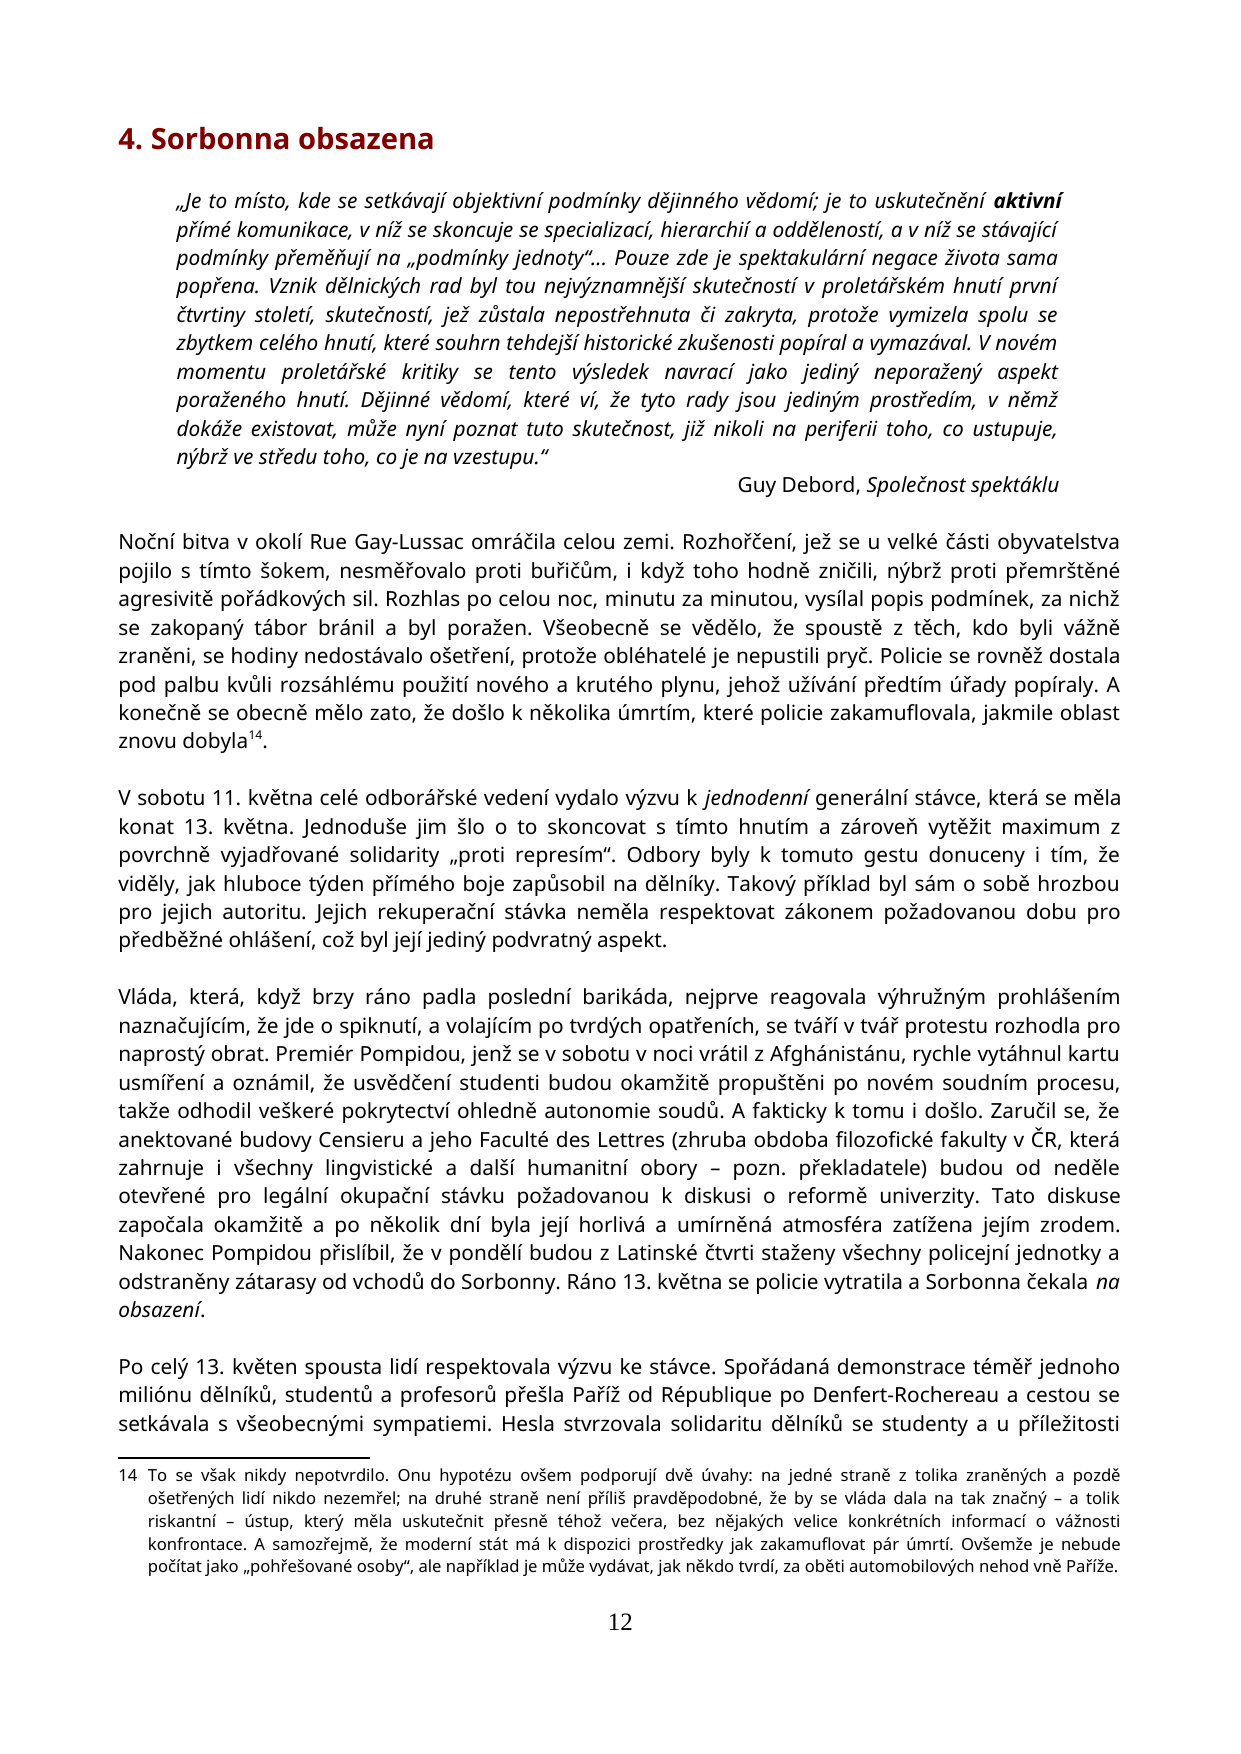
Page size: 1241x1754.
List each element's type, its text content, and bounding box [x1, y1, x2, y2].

text Vláda, která, když brzy ráno padla poslední barikáda, nejprve reagovala výhružným prohlášením naznačujícím, že jde o spiknutí, a volajícím po tvrdých opatřeních, se tváří v tvář protestu rozhodla pro naprostý obrat. Premiér Pompidou, jenž se v sobotu v noci vrátil z Afghánistánu, rychle vytáhnul kartu usmíření a oznámil, že usvědčení studenti budou okamžitě propuštěni po novém soudním procesu, takže odhodil veškeré pokrytectví ohledně autonomie soudů. A fakticky k tomu i došlo. Zaručil se, že anektované budovy Censieru a jeho Faculté des Lettres (zhruba obdoba filozofické fakulty v ČR, která zahrnuje i všechny lingvistické a další humanitní obory – pozn. překladatele) budou od neděle otevřené pro legální okupační stávku požadovanou k diskusi o reformě univerzity. Tato diskuse započala okamžitě a po několik dní byla její horlivá a umírněná atmosféra zatížena jejím zrodem. Nakonec Pompidou přislíbil, že v pondělí budou z Latinské čtvrti staženy všechny policejní jednotky a odstraněny zátarasy od vchodů do Sorbonny. Ráno 13. května se policie vytratila a Sorbonna čekala na obsazení. [118, 982, 1122, 1324]
text 4. Sorbonna obsazena [118, 118, 1122, 158]
text Noční bitva v okolí Rue Gay-Lussac omráčila celou zemi. Rozhořčení, jež se u velké části obyvatelstva pojilo s tímto šokem, nesměřovalo proti buřičům, i když toho hodně zničili, nýbrž proti přemrštěné agresivitě pořádkových sil. Rozhlas po celou noc, minutu za minutou, vysílal popis podmínek, za nichž se zakopaný tábor bránil a byl poražen. Všeobecně se vědělo, že spoustě z těch, kdo byli vážně zraněni, se hodiny nedostávalo ošetření, protože obléhatelé je nepustili pryč. Policie se rovněž dostala pod palbu kvůli rozsáhlému použití nového a krutého plynu, jehož užívání předtím úřady popíraly. A konečně se obecně mělo zato, že došlo k několika úmrtím, které policie zakamuflovala, jakmile oblast znovu dobyla. [118, 527, 1122, 755]
text To se však nikdy nepotvrdilo. Onu hypotézu ovšem podporují dvě úvahy: na jedné straně z tolika zraněných a pozdě ošetřených lidí nikdo nezemřel; na druhé straně není příliš pravděpodobné, že by se vláda dala na tak značný – a tolik riskantní – ústup, který měla uskutečnit přesně téhož večera, bez nějakých velice konkrétních informací o vážnosti konfrontace. A samozřejmě, že moderní stát má k dispozici prostředky jak zakamuflovat pár úmrtí. Ovšemže je nebude počítat jako „pohřešované osoby“, ale například je může vydávat, jak někdo tvrdí, za oběti automobilových nehod vně Paříže. [118, 1464, 1122, 1577]
text V sobotu 11. května celé odborářské vedení vydalo výzvu k jednodenní generální stávce, která se měla konat 13. května. Jednoduše jim šlo o to skoncovat s tímto hnutím a zároveň vytěžit maximum z povrchně vyjadřované solidarity „proti represím“. Odbory byly k tomuto gestu donuceny i tím, že viděly, jak hluboce týden přímého boje zapůsobil na dělníky. Takový příklad byl sám o sobě hrozbou pro jejich autoritu. Jejich rekuperační stávka neměla respektovat zákonem požadovanou dobu pro předběžné ohlášení, což byl její jediný podvratný aspekt. [118, 783, 1122, 954]
text Guy Debord, Společnost spektáklu [176, 471, 1062, 499]
text Po celý 13. květen spousta lidí respektovala výzvu ke stávce. Spořádaná demonstrace téměř jednoho miliónu dělníků, studentů a profesorů přešla Paříž od République po Denfert-Rochereau a cestou se setkávala s všeobecnými sympatiemi. Hesla stvrzovala solidaritu dělníků se studenty a u příležitosti [118, 1352, 1122, 1437]
text „Je to místo, kde se setkávají objektivní podmínky dějinného vědomí; je to uskutečnění aktivní přímé komunikace, v níž se skoncuje se specializací, hierarchií a odděleností, a v níž se stávající podmínky přeměňují na „podmínky jednoty“... Pouze zde je spektakulární negace života sama popřena. Vznik dělnických rad byl tou nejvýznamnější skutečností v proletářském hnutí první čtvrtiny století, skutečností, jež zůstala nepostřehnuta či zakryta, protože vymizela spolu se zbytkem celého hnutí, které souhrn tehdejší historické zkušenosti popíral a vymazával. V novém momentu proletářské kritiky se tento výsledek navrací jako jediný neporažený aspekt poraženého hnutí. Dějinné vědomí, které ví, že tyto rady jsou jediným prostředím, v němž dokáže existovat, může nyní poznat tuto skutečnost, již nikoli na periferii toho, co ustupuje, nýbrž ve středu toho, co je na vzestupu.“ [176, 186, 1062, 471]
